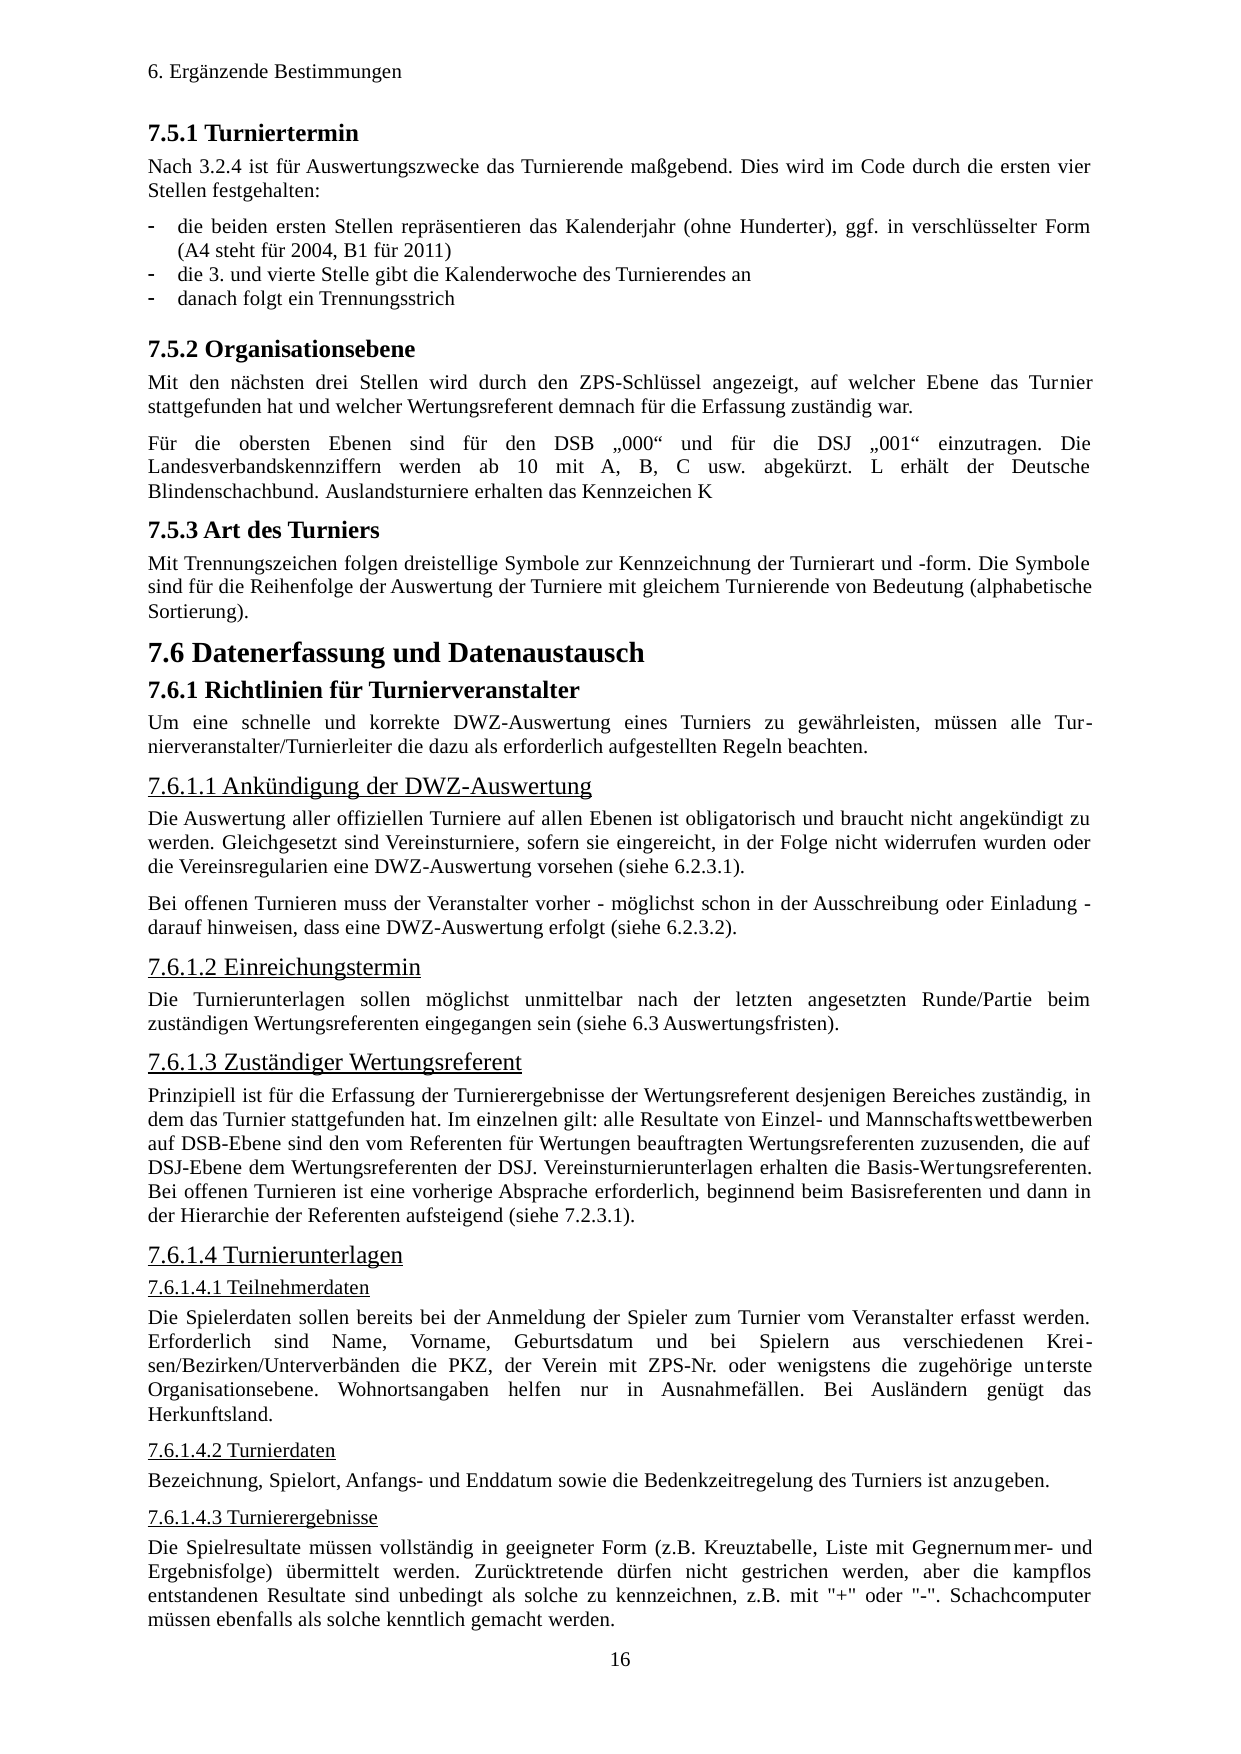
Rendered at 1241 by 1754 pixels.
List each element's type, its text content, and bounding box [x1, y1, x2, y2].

subtitle 7.6.1.4.1 Teilnehmerdaten [148, 1275, 1092, 1299]
subtitle 7.6.1.4 Turnierunterlagen [148, 1239, 1092, 1268]
text Für die obersten Ebenen sind für den DSB „000“ und für die DSJ „001“ einzutragen. Die Landesverbandskennziffern werden ab 10 mit A, B, C usw. abgekürzt. L erhält der Deutsche Blindenschachbund. Auslandsturniere erhalten das Kennzeichen K [148, 430, 1092, 502]
text Die Spielresultate müssen vollständig in geeigneter Form (z.B. Kreuztabelle, Liste mit Gegnernum­mer- und Ergebnisfolge) übermittelt werden. Zurücktretende dürfen nicht gestrichen werden, aber die kampflos entstandenen Resultate sind unbedingt als solche zu kennzeichnen, z.B. mit "+" oder "-". Schachcomputer müssen ebenfalls als solche kenntlich gemacht werden. [148, 1535, 1092, 1631]
text Die Turnierunterlagen sollen möglichst unmittelbar nach der letzten angesetzten Runde/Partie beim zuständigen Wertungsreferenten eingegangen sein (siehe 6.3 Auswertungsfristen). [148, 987, 1092, 1035]
text Die Spielerdaten sollen bereits bei der Anmeldung der Spieler zum Turnier vom Veranstalter erfasst werden. Erfor­derlich sind Name, Vorname, Geburtsdatum und bei Spielern aus verschiedenen Krei­sen/Bezirken/Unterver­bänden die PKZ, der Verein mit ZPS-Nr. oder wenigstens die zugehörige un­terste Organisati­on­sebene. Wohnortsangaben helfen nur in Ausnahmefällen. Bei Ausländern genügt das Herkunftsland. [148, 1305, 1092, 1425]
text Um eine schnelle und korrekte DWZ-Auswertung eines Turniers zu gewährleisten, müssen alle Tur­nierveranstal­ter/Turnierleiter die dazu als erforderlich aufgestellten Regeln beachten. [148, 710, 1092, 758]
subtitle 7.5.1 Turniertermin [148, 118, 1092, 147]
text Bezeichnung, Spielort, Anfangs- und Enddatum sowie die Bedenkzeitregelung des Turniers ist anzu­geben. [148, 1468, 1092, 1492]
subtitle 7.6 Datenerfassung und Datenaustausch [148, 635, 1092, 668]
list danach folgt ein Trennungsstrich [148, 286, 1092, 310]
text Mit den nächsten drei Stellen wird durch den ZPS-Schlüssel angezeigt, auf welcher Ebene das Tur­nier stattgefunden hat und welcher Wertungsreferent demnach für die Erfassung zuständig war. [148, 370, 1092, 418]
text Mit Trennungszeichen folgen dreistellige Symbole zur Kennzeichnung der Turnierart und -form. Die Symbole sind für die Reihenfolge der Auswertung der Turniere mit gleichem Tur­nierende von Bedeu­tung (alphabetische Sortierung). [148, 550, 1092, 622]
subtitle 7.6.1 Richtlinien für Turnierveranstalter [148, 675, 1092, 704]
subtitle 7.6.1.2 Einreichungstermin [148, 951, 1092, 980]
text Nach 3.2.4 ist für Auswertungszwecke das Turnierende maßgebend. Dies wird im Code durch die ersten vier Stellen festgehalten: [148, 153, 1092, 202]
subtitle 7.5.3 Art des Turniers [148, 515, 1092, 544]
subtitle 7.6.1.4.2 Turnierdaten [148, 1438, 1092, 1462]
subtitle 7.6.1.1 Ankündigung der DWZ-Auswertung [148, 771, 1092, 800]
subtitle 7.6.1.3 Zuständiger Wertungsreferent [148, 1047, 1092, 1076]
subtitle 7.5.2 Organisationsebene [148, 334, 1092, 363]
text Prinzipiell ist für die Erfassung der Turnierergebnisse der Wertungsreferent desjenigen Bereiches zuständig, in dem das Tur­nier stattgefunden hat. Im einzelnen gilt: alle Resultate von Einzel- und Mannschafts­wettbewerben auf DSB-Ebene sind den vom Referenten für Wertungen beauftragten Wertungsreferenten zuzusenden, die auf DSJ-Ebene dem Wertungsrefe­renten der DSJ. Vereinsturnierunterlagen erhalten die Basis-Wer­tungsreferenten. Bei offenen Turnieren ist eine vorherige Absprache erforderlich, beginnend beim Basisreferenten und dann in der Hierarchie der Referenten aufsteigend (siehe 7.2.3.1). [148, 1083, 1092, 1227]
list die 3. und vierte Stelle gibt die Kalenderwoche des Turnierendes an [148, 262, 1092, 286]
subtitle 7.6.1.4.3 Turnierergebnisse [148, 1505, 1092, 1529]
list die beiden ersten Stellen repräsentieren das Kalenderjahr (ohne Hunderter), ggf. in verschlüsselter Form (A4 steht für 2004, B1 für 2011) [148, 214, 1092, 262]
text Bei offenen Turnieren muss der Veranstalter vorher - möglichst schon in der Ausschreibung oder Einladung - dar­auf hinweisen, dass eine DWZ-Auswertung erfolgt (siehe 6.2.3.2). [148, 891, 1092, 939]
text Die Auswertung aller offiziellen Turniere auf allen Ebenen ist obligatorisch und braucht nicht angekündigt zu werden. Gleichgesetzt sind Vereinsturniere, sofern sie eingereicht, in der Folge nicht widerrufen wurden oder die Vereinsregularien eine DWZ-Auswertung vorsehen (siehe 6.2.3.1). [148, 806, 1092, 878]
